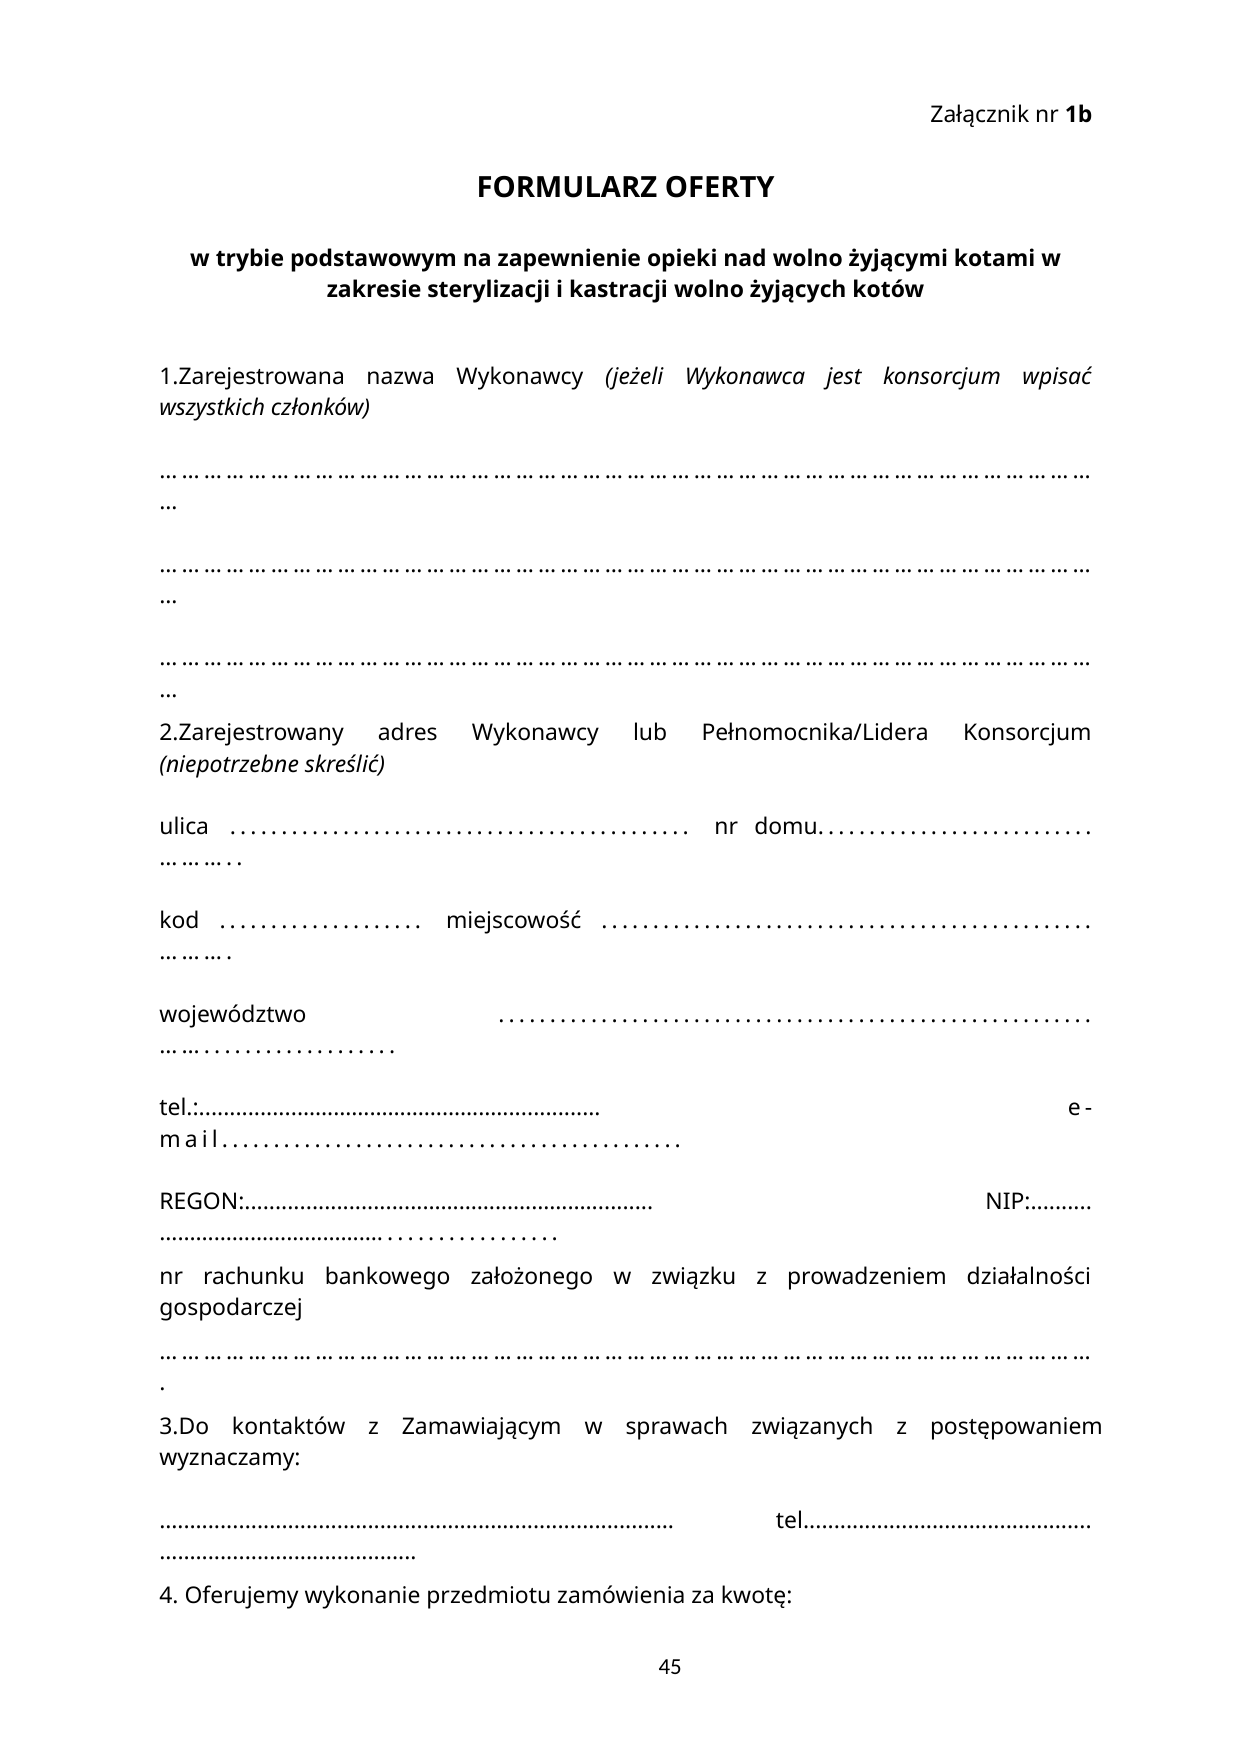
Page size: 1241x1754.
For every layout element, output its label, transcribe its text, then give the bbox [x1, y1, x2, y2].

text 3.Do kontaktów z Zamawiającym w sprawach związanych z postępowaniem wyznaczamy: [159, 1410, 1103, 1472]
text ………………………………………………………………………………………………………………… [159, 547, 1092, 610]
text tel.:................……………………………..............… e-mail............................................. [159, 1091, 1092, 1154]
text 1.Zarejestrowana nazwa Wykonawcy (jeżeli Wykonawca jest konsorcjum wpisać wszystkich członków) [159, 360, 1092, 422]
text w trybie podstawowym na zapewnienie opieki nad wolno żyjącymi kotami w zakresie sterylizacji i kastracji wolno żyjących kotów [159, 242, 1092, 305]
text 4. Oferujemy wykonanie przedmiotu zamówienia za kwotę: [159, 1579, 1092, 1610]
text ………………………………………………………………………………………………………………… [159, 641, 1092, 704]
text województwo ..........................................................……................... [159, 997, 1092, 1060]
text Załącznik nr 1b [159, 98, 1092, 129]
text ………………………………………………………………………………………………………………… [159, 454, 1092, 516]
text kod .................... miejscowość ................................................………. [159, 904, 1092, 966]
text 2.Zarejestrowany adres Wykonawcy lub Pełnomocnika/Lidera Konsorcjum (niepotrzebne skreślić) [159, 716, 1092, 779]
subtitle FORMULARZ OFERTY [159, 166, 1092, 206]
text REGON:.............................………………………........... NIP:..........……………………………….................. [159, 1185, 1092, 1247]
text ulica ............................................. nr domu...........................……….. [159, 810, 1092, 872]
text nr rachunku bankowego założonego w związku z prowadzeniem działalności gospodarczej [159, 1260, 1092, 1322]
text ………………………………………………………………………………………………………………. [159, 1335, 1092, 1397]
text .……................................................….......................… tel...............................................…….................................... [159, 1504, 1092, 1566]
